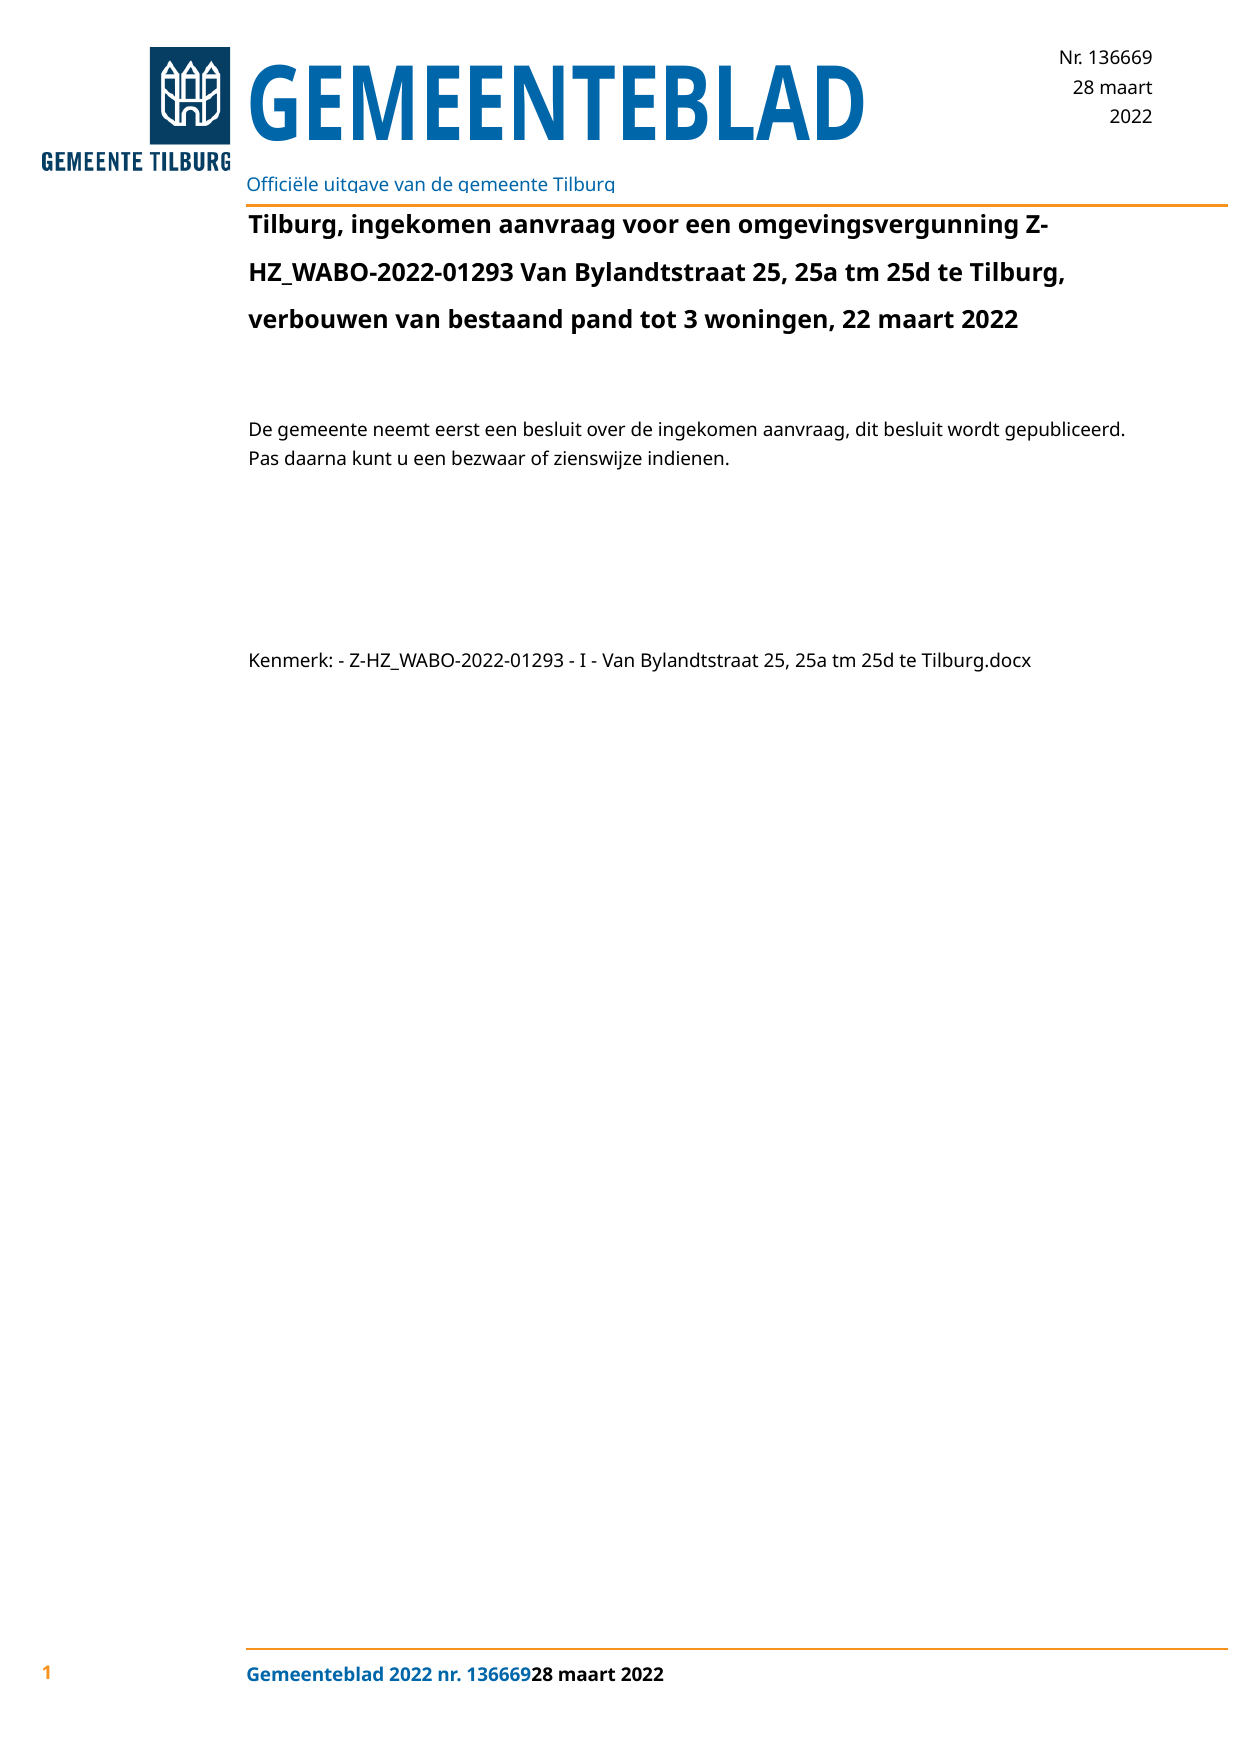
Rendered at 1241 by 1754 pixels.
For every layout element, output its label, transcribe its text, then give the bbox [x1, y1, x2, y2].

picture [41, 47, 231, 172]
text Tilburg, ingekomen aanvraag voor een omgevingsvergunning Z-HZ_WABO-2022-01293 Van Bylandtstraat 25, 25a tm 25d te Tilburg, verbouwen van bestaand pand tot 3 woningen, 22 maart 2022 [248, 207, 1152, 336]
text Kenmerk: - Z-HZ_WABO-2022-01293 - I - Van Bylandtstraat 25, 25a tm 25d te Tilburg.docx [248, 647, 1152, 673]
text De gemeente neemt eerst een besluit over de ingekomen aanvraag, dit besluit wordt gepubliceerd. Pas daarna kunt u een bezwaar of zienswijze indienen. [248, 416, 1152, 471]
